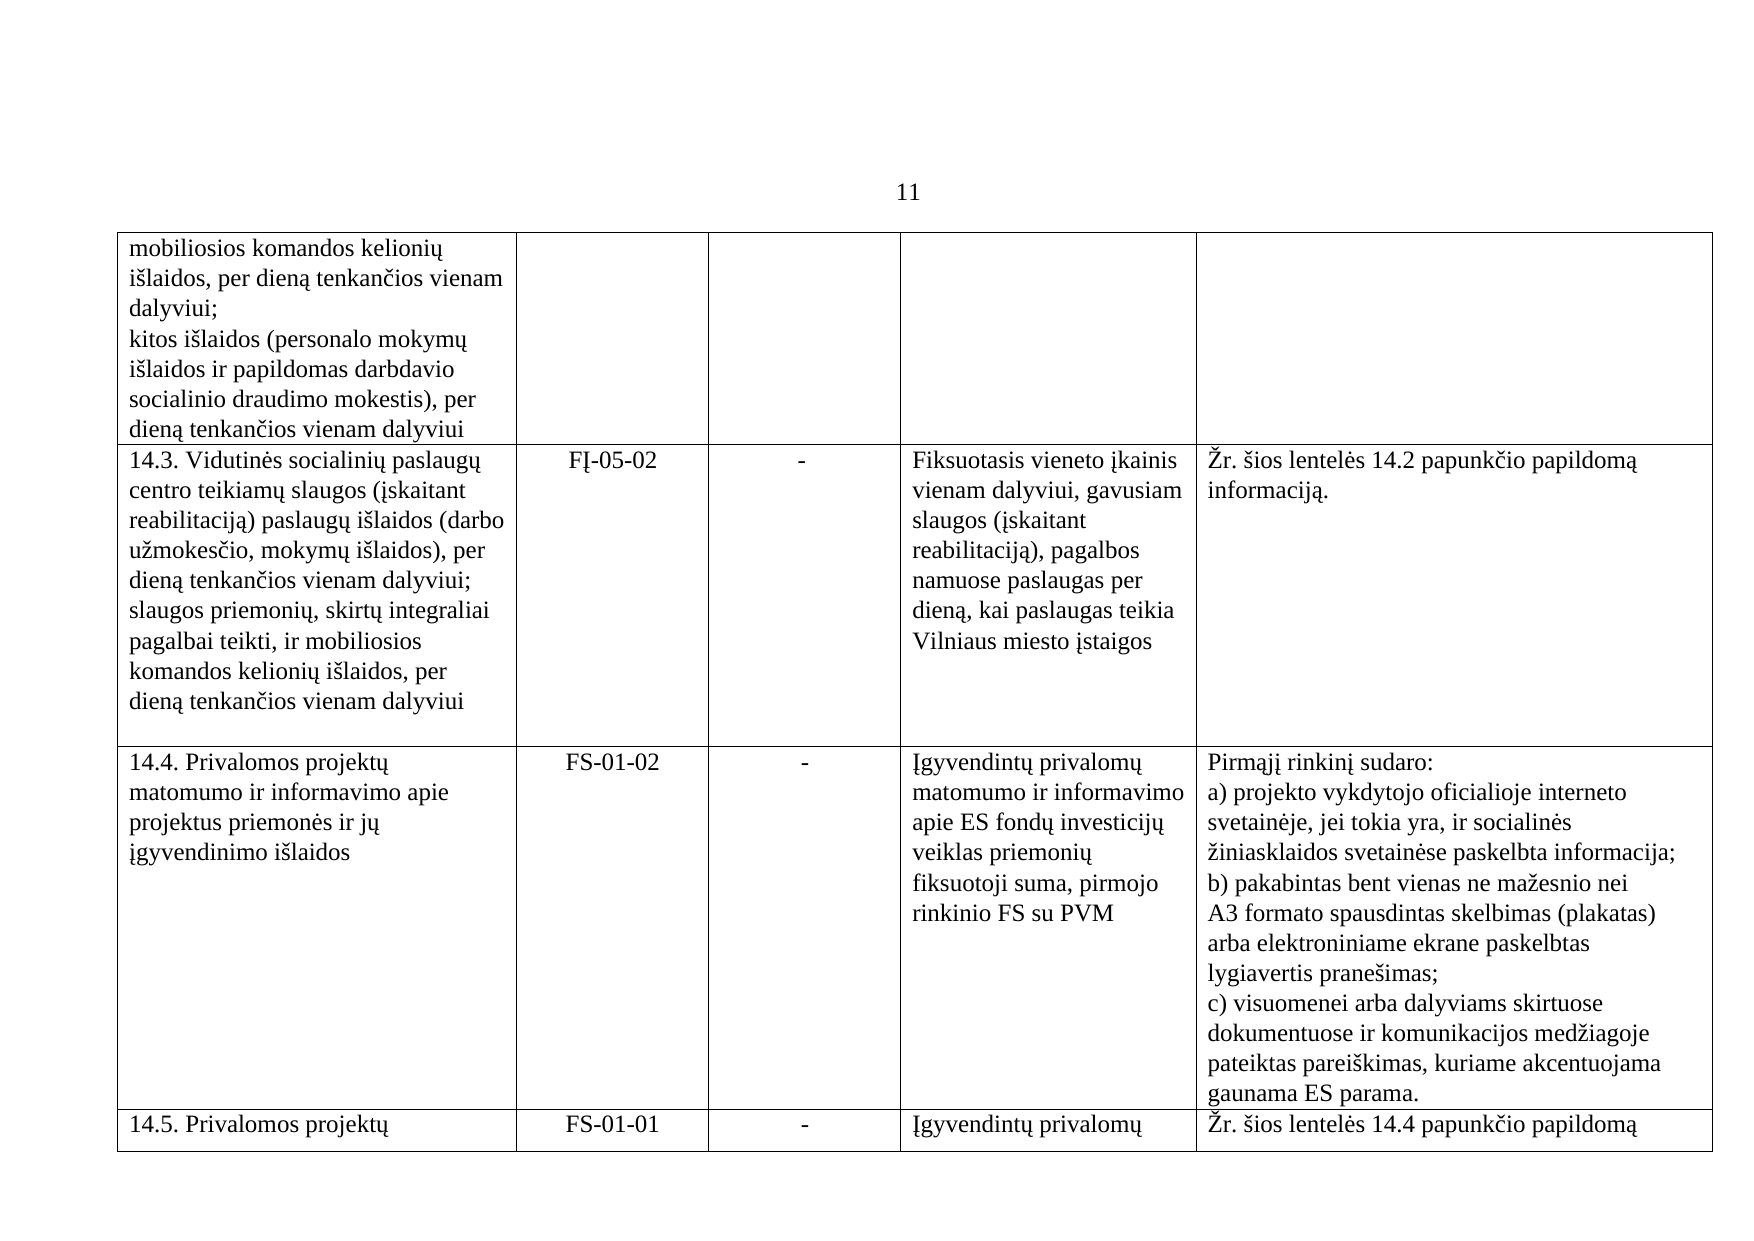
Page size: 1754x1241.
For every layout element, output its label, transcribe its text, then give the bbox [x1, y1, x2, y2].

table_cell - [709, 445, 900, 746]
table_cell [517, 233, 708, 444]
table_cell Įgyvendintų privalomų matomumo ir informavimo apie ES fondų investicijų veiklas priemonių fiksuotoji suma, pirmojo rinkinio FS su PVM [901, 747, 1196, 1108]
table_cell Fiksuotasis vieneto įkainis vienam dalyviui, gavusiam slaugos (įskaitant reabilitaciją), pagalbos namuose paslaugas per dieną, kai paslaugas teikia Vilniaus miesto įstaigos [901, 445, 1196, 746]
table_cell - [709, 233, 900, 444]
table_cell [901, 233, 1196, 444]
table_cell - [709, 1110, 900, 1151]
table_cell - [709, 747, 900, 1108]
table_cell FS-01-02 [517, 747, 708, 1108]
table_cell 14.4. Privalomos projektų matomumo ir informavimo apie projektus priemonės ir jų įgyvendinimo išlaidos [118, 747, 516, 1108]
table_cell Įgyvendintų privalomų [901, 1110, 1196, 1151]
table_cell [1197, 233, 1712, 444]
table_cell 14.3. Vidutinės socialinių paslaugų centro teikiamų slaugos (įskaitant reabilitaciją) paslaugų išlaidos (darbo užmokesčio, mokymų išlaidos), per dieną tenkančios vienam dalyviui; slaugos priemonių, skirtų integraliai pagalbai teikti, ir mobiliosios komandos kelionių išlaidos, per dieną tenkančios vienam dalyviui [118, 445, 516, 746]
table_cell FS-01-01 [517, 1110, 708, 1151]
table_cell 14.5. Privalomos projektų [118, 1110, 516, 1151]
table_cell mobiliosios komandos kelionių išlaidos, per dieną tenkančios vienam dalyviui; kitos išlaidos (personalo mokymų išlaidos ir papildomas darbdavio socialinio draudimo mokestis), per dieną tenkančios vienam dalyviui [118, 233, 516, 444]
table_cell Žr. šios lentelės 14.4 papunkčio papildomą [1197, 1110, 1712, 1151]
table_cell FĮ-05-02 [517, 445, 708, 746]
table_cell Pirmąjį rinkinį sudaro: a) projekto vykdytojo oficialioje interneto svetainėje, jei tokia yra, ir socialinės žiniasklaidos svetainėse paskelbta informacija; b) pakabintas bent vienas ne mažesnio nei A3 formato spausdintas skelbimas (plakatas) arba elektroniniame ekrane paskelbtas lygiavertis pranešimas; c) visuomenei arba dalyviams skirtuose dokumentuose ir komunikacijos medžiagoje pateiktas pareiškimas, kuriame akcentuojama gaunama ES parama. [1197, 747, 1712, 1108]
table_cell Žr. šios lentelės 14.2 papunkčio papildomą informaciją. [1197, 445, 1712, 746]
